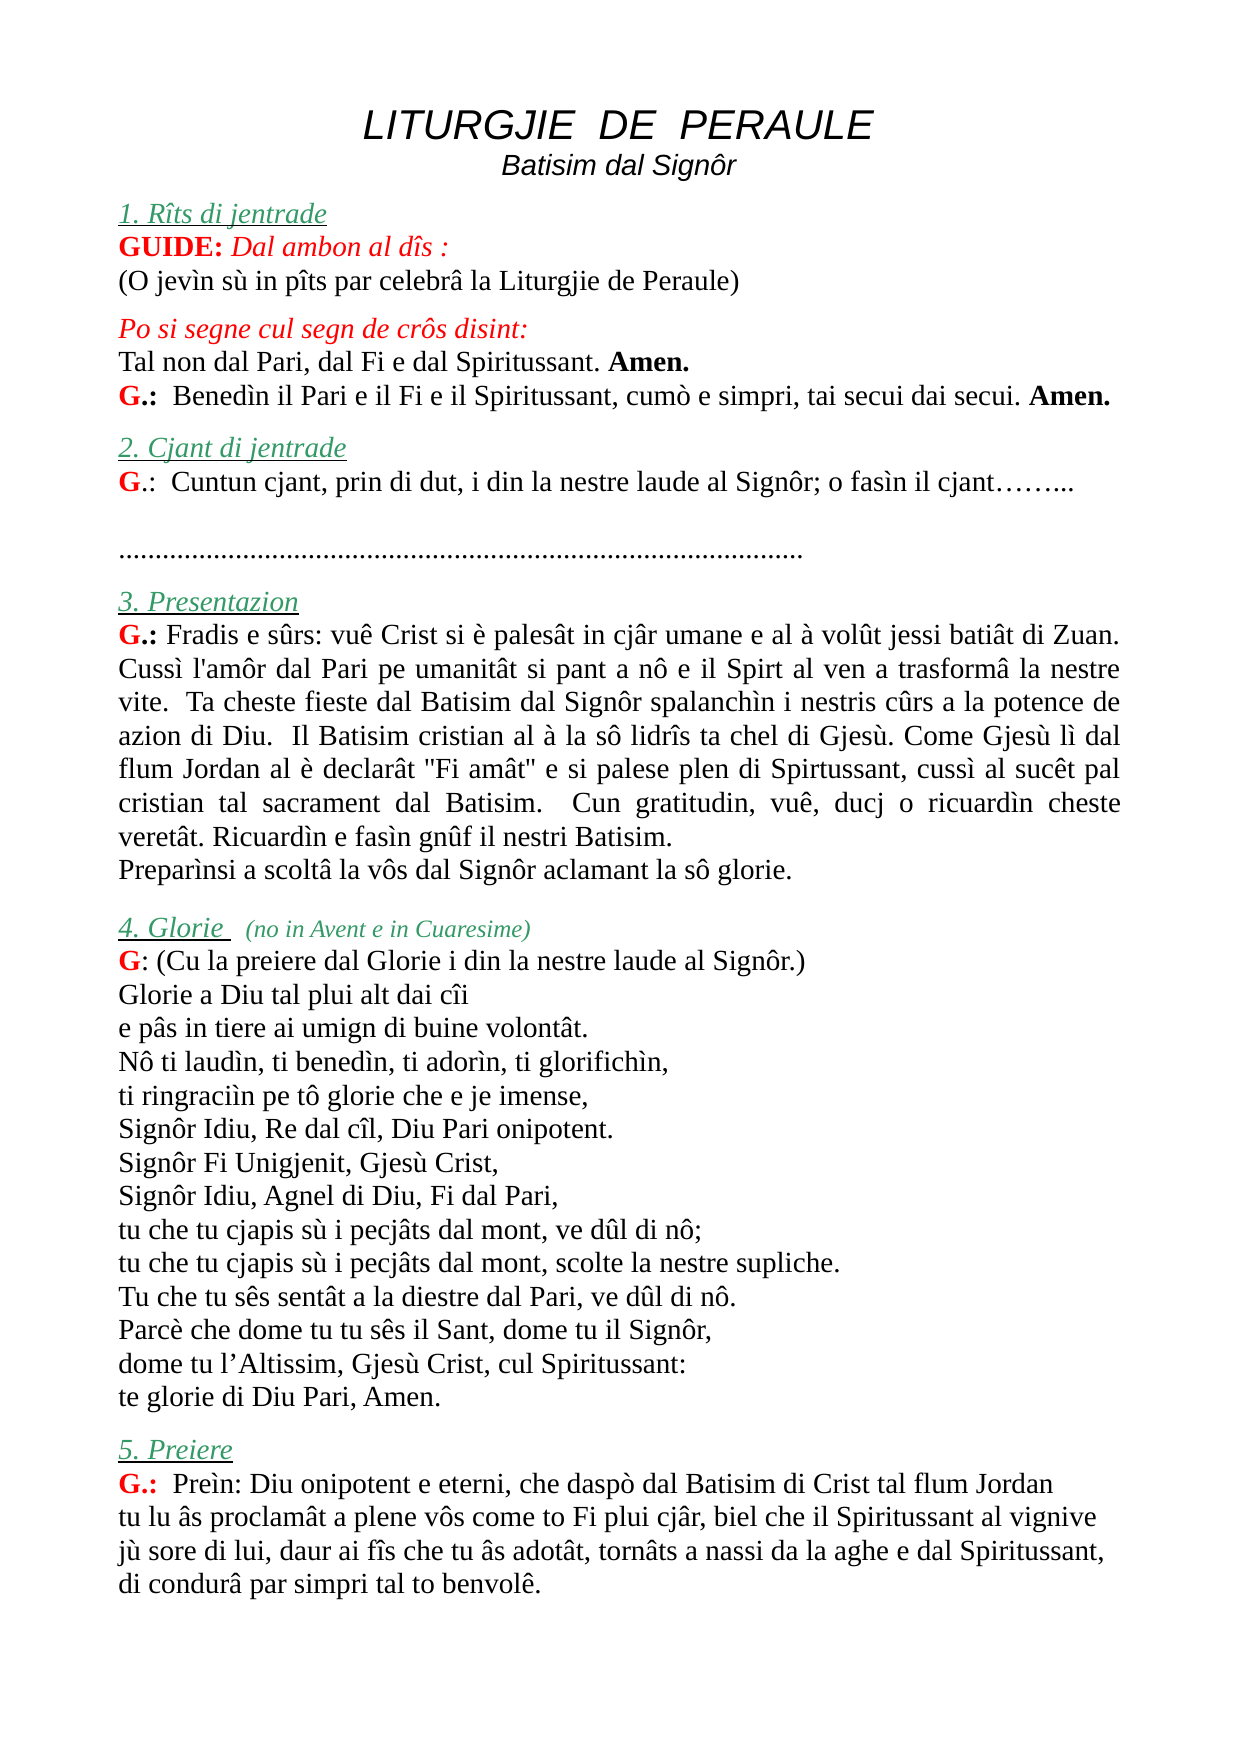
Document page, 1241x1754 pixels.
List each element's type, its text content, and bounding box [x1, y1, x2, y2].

text ti ringraciìn pe tô glorie che e je imense, [118, 1078, 1122, 1111]
text G.: Fradis e sûrs: vuê Crist si è palesât in cjâr umane e al à volût jessi batiât di Zuan. Cussì l'amôr dal Pari pe umanitât si pant a nô e il Spirt al ven a trasformâ la nestre vite. Ta cheste fieste dal Batisim dal Signôr spalanchìn i nestris cûrs a la potence de azion di Diu. Il Batisim cristian al à la sô lidrîs ta chel di Gjesù. Come Gjesù lì dal flum Jordan al è declarât ''Fi amât'' e si palese plen di Spirtussant, cussì al sucêt pal cristian tal sacrament dal Batisim. Cun gratitudin, vuê, ducj o ricuardìn cheste veretât. Ricuardìn e fasìn gnûf il nestri Batisim. [118, 617, 1122, 852]
text LITURGJIE DE PERAULE [118, 100, 1122, 148]
text GUIDE: Dal ambon al dîs : [118, 229, 1122, 263]
text Po si segne cul segn de crôs disint: [118, 311, 1122, 344]
text Glorie a Diu tal plui alt dai cîi [118, 977, 1122, 1011]
text Preparìnsi a scoltâ la vôs dal Signôr aclamant la sô glorie. [118, 852, 1122, 886]
text te glorie di Diu Pari, Amen. [118, 1379, 1122, 1413]
text tu che tu cjapis sù i pecjâts dal mont, ve dûl di nô; [118, 1212, 1122, 1245]
text (O jevìn sù in pîts par celebrâ la Liturgjie de Peraule) [118, 263, 1122, 296]
text 1. Rîts di jentrade [118, 196, 1122, 229]
text dome tu l’Altissim, Gjesù Crist, cul Spiritussant: [118, 1346, 1122, 1379]
text Parcè che dome tu tu sês il Sant, dome tu il Signôr, [118, 1312, 1122, 1346]
text tu lu âs proclamât a plene vôs come to Fi plui cjâr, biel che il Spiritussant al vignive jù sore di lui, daur ai fîs che tu âs adotât, tornâts a nassi da la aghe e dal Spiritussant, [118, 1499, 1122, 1566]
text Signôr Idiu, Agnel di Diu, Fi dal Pari, [118, 1178, 1122, 1212]
text 4. Glorie (no in Avent e in Cuaresime) [118, 910, 1122, 943]
text G.: Cuntun cjant, prin di dut, i din la nestre laude al Signôr; o fasìn il cjant……... [118, 464, 1122, 498]
text di condurâ par simpri tal to benvolê. [118, 1566, 1122, 1600]
text 5. Preiere [118, 1432, 1122, 1466]
text Signôr Fi Unigjenit, Gjesù Crist, [118, 1145, 1122, 1178]
text Nô ti laudìn, ti benedìn, ti adorìn, ti glorifichìn, [118, 1044, 1122, 1078]
text Batisim dal Signôr [118, 148, 1122, 181]
text 3. Presentazion [118, 584, 1122, 617]
text Signôr Idiu, Re dal cîl, Diu Pari onipotent. [118, 1111, 1122, 1145]
text G: (Cu la preiere dal Glorie i din la nestre laude al Signôr.) [118, 943, 1122, 977]
text Tal non dal Pari, dal Fi e dal Spiritussant. Amen. [118, 344, 1122, 378]
text Tu che tu sês sentât a la diestre dal Pari, ve dûl di nô. [118, 1279, 1122, 1312]
text G.: Preìn: Diu onipotent e eterni, che daspò dal Batisim di Crist tal flum Jordan [118, 1466, 1122, 1499]
text 2. Cjant di jentrade [118, 431, 1122, 464]
text tu che tu cjapis sù i pecjâts dal mont, scolte la nestre supliche. [118, 1245, 1122, 1279]
text G.: Benedìn il Pari e il Fi e il Spiritussant, cumò e simpri, tai secui dai secui. Amen. [118, 378, 1122, 411]
text e pâs in tiere ai umign di buine volontât. [118, 1011, 1122, 1044]
text .............................................................................................. [118, 531, 1122, 565]
